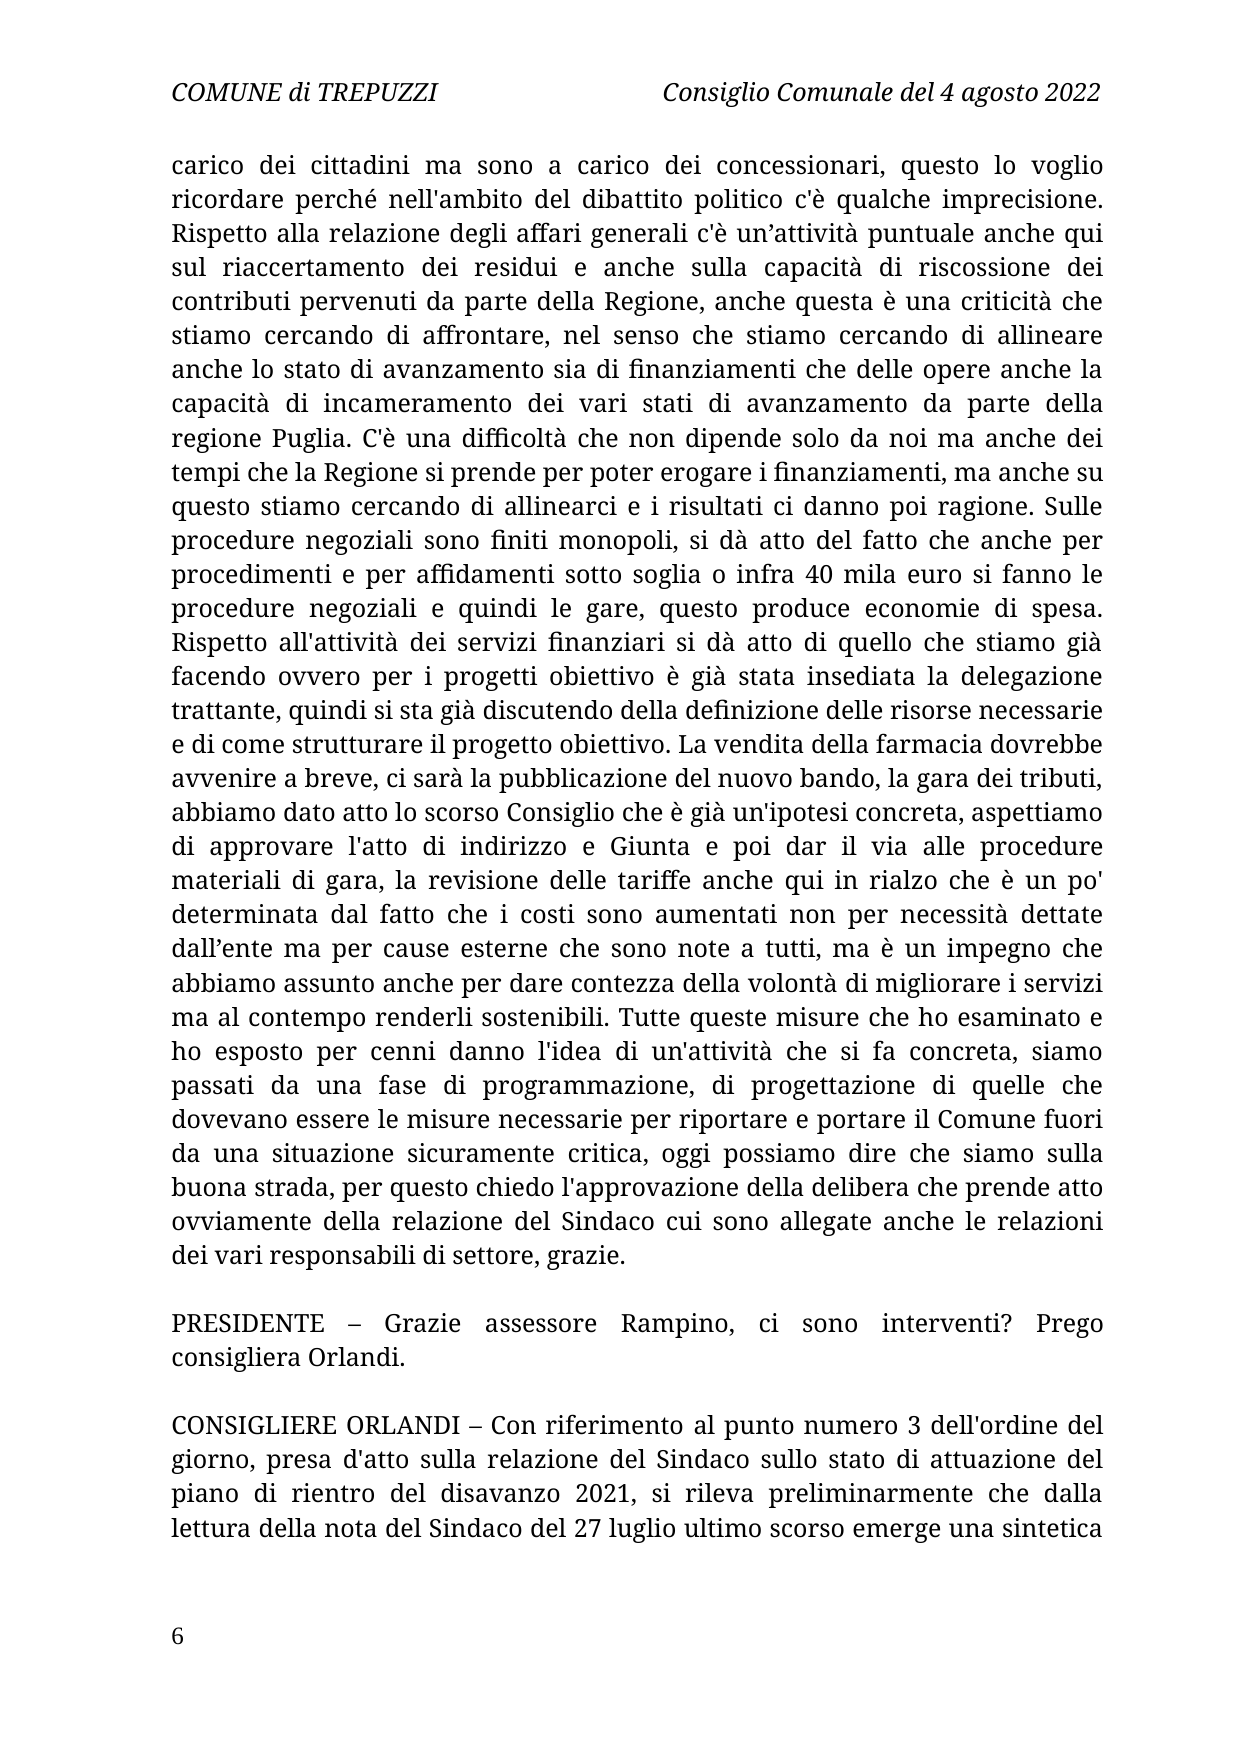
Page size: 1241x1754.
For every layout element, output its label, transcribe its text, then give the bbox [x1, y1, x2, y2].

text CONSIGLIERE ORLANDI – Con riferimento al punto numero 3 dell'ordine del giorno, presa d'atto sulla relazione del Sindaco sullo stato di attuazione del piano di rientro del disavanzo 2021, si rileva preliminarmente che dalla lettura della nota del Sindaco del 27 luglio ultimo scorso emerge una sintetica [171, 1408, 1104, 1544]
text PRESIDENTE – Grazie assessore Rampino, ci sono interventi? Prego consigliera Orlandi. [171, 1306, 1104, 1374]
text carico dei cittadini ma sono a carico dei concessionari, questo lo voglio ricordare perché nell'ambito del dibattito politico c'è qualche imprecisione. Rispetto alla relazione degli affari generali c'è un’attività puntuale anche qui sul riaccertamento dei residui e anche sulla capacità di riscossione dei contributi pervenuti da parte della Regione, anche questa è una criticità che stiamo cercando di affrontare, nel senso che stiamo cercando di allineare anche lo stato di avanzamento sia di finanziamenti che delle opere anche la capacità di incameramento dei vari stati di avanzamento da parte della regione Puglia. C'è una difficoltà che non dipende solo da noi ma anche dei tempi che la Regione si prende per poter erogare i finanziamenti, ma anche su questo stiamo cercando di allinearci e i risultati ci danno poi ragione. Sulle procedure negoziali sono finiti monopoli, si dà atto del fatto che anche per procedimenti e per affidamenti sotto soglia o infra 40 mila euro si fanno le procedure negoziali e quindi le gare, questo produce economie di spesa. Rispetto all'attività dei servizi finanziari si dà atto di quello che stiamo già facendo ovvero per i progetti obiettivo è già stata insediata la delegazione trattante, quindi si sta già discutendo della definizione delle risorse necessarie e di come strutturare il progetto obiettivo. La vendita della farmacia dovrebbe avvenire a breve, ci sarà la pubblicazione del nuovo bando, la gara dei tributi, abbiamo dato atto lo scorso Consiglio che è già un'ipotesi concreta, aspettiamo di approvare l'atto di indirizzo e Giunta e poi dar il via alle procedure materiali di gara, la revisione delle tariffe anche qui in rialzo che è un po' determinata dal fatto che i costi sono aumentati non per necessità dettate dall’ente ma per cause esterne che sono note a tutti, ma è un impegno che abbiamo assunto anche per dare contezza della volontà di migliorare i servizi ma al contempo renderli sostenibili. Tutte queste misure che ho esaminato e ho esposto per cenni danno l'idea di un'attività che si fa concreta, siamo passati da una fase di programmazione, di progettazione di quelle che dovevano essere le misure necessarie per riportare e portare il Comune fuori da una situazione sicuramente critica, oggi possiamo dire che siamo sulla buona strada, per questo chiedo l'approvazione della delibera che prende atto ovviamente della relazione del Sindaco cui sono allegate anche le relazioni dei vari responsabili di settore, grazie. [171, 148, 1104, 1272]
